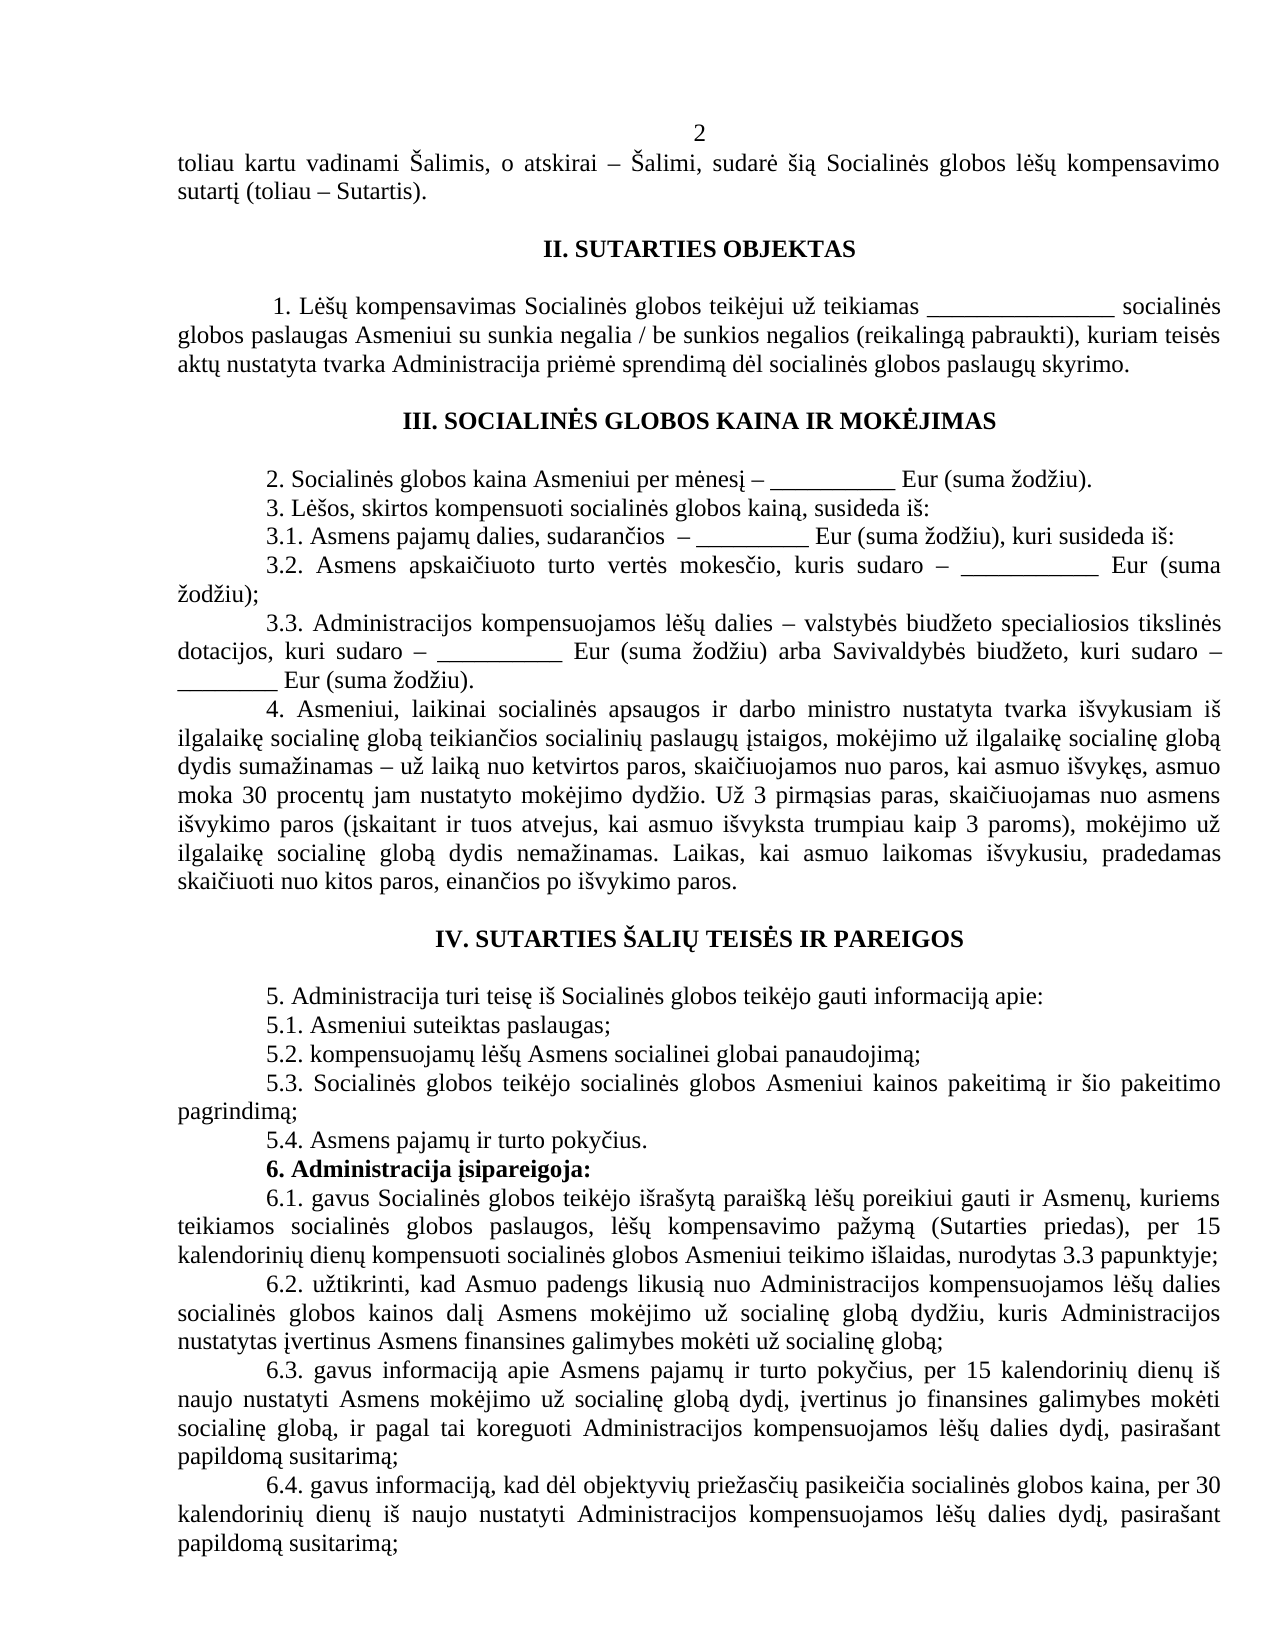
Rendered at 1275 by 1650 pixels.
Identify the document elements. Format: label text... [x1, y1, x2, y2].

text 3.1. Asmens pajamų dalies, sudarančios – _________ Eur (suma žodžiu), kuri susideda iš: [177, 521, 1222, 550]
text 6.3. gavus informaciją apie Asmens pajamų ir turto pokyčius, per 15 kalendorinių dienų iš naujo nustatyti Asmens mokėjimo už socialinę globą dydį, įvertinus jo finansines galimybes mokėti socialinę globą, ir pagal tai koreguoti Administracijos kompensuojamos lėšų dalies dydį, pasirašant papildomą susitarimą; [177, 1355, 1222, 1470]
text 5.1. Asmeniui suteiktas paslaugas; [177, 1010, 1222, 1039]
text 4. Asmeniui, laikinai socialinės apsaugos ir darbo ministro nustatyta tvarka išvykusiam iš ilgalaikę socialinę globą teikiančios socialinių paslaugų įstaigos, mokėjimo už ilgalaikę socialinę globą dydis sumažinamas – už laiką nuo ketvirtos paros, skaičiuojamos nuo paros, kai asmuo išvykęs, asmuo moka 30 procentų jam nustatyto mokėjimo dydžio. Už 3 pirmąsias paras, skaičiuojamas nuo asmens išvykimo paros (įskaitant ir tuos atvejus, kai asmuo išvyksta trumpiau kaip 3 paroms), mokėjimo už ilgalaikę socialinę globą dydis nemažinamas. Laikas, kai asmuo laikomas išvykusiu, pradedamas skaičiuoti nuo kitos paros, einančios po išvykimo paros. [177, 694, 1222, 895]
text 6. Administracija įsipareigoja: [177, 1154, 1222, 1183]
text 5.4. Asmens pajamų ir turto pokyčius. [177, 1125, 1222, 1154]
text 3. Lėšos, skirtos kompensuoti socialinės globos kainą, susideda iš: [177, 493, 1222, 521]
text III. SOCIALINĖS GLOBOS KAINA IR MOKĖJIMAS [177, 406, 1222, 435]
text 2. Socialinės globos kaina Asmeniui per mėnesį – __________ Eur (suma žodžiu). [177, 464, 1222, 493]
text toliau kartu vadinami Šalimis, o atskirai – Šalimi, sudarė šią Socialinės globos lėšų kompensavimo sutartį (toliau – Sutartis). [177, 148, 1222, 205]
text 1. Lėšų kompensavimas Socialinės globos teikėjui už teikiamas _______________ socialinės globos paslaugas Asmeniui su sunkia negalia / be sunkios negalios (reikalingą pabraukti), kuriam teisės aktų nustatyta tvarka Administracija priėmė sprendimą dėl socialinės globos paslaugų skyrimo. [177, 291, 1222, 378]
text 3.2. Asmens apskaičiuoto turto vertės mokesčio, kuris sudaro – ___________ Eur (suma žodžiu); [177, 550, 1222, 608]
text 3.3. Administracijos kompensuojamos lėšų dalies – valstybės biudžeto specialiosios tikslinės dotacijos, kuri sudaro – __________ Eur (suma žodžiu) arba Savivaldybės biudžeto, kuri sudaro – ________ Eur (suma žodžiu). [177, 608, 1222, 694]
text 6.1. gavus Socialinės globos teikėjo išrašytą paraišką lėšų poreikiui gauti ir Asmenų, kuriems teikiamos socialinės globos paslaugos, lėšų kompensavimo pažymą (Sutarties priedas), per 15 kalendorinių dienų kompensuoti socialinės globos Asmeniui teikimo išlaidas, nurodytas 3.3 papunktyje; [177, 1183, 1222, 1269]
text IV. SUTARTIES ŠALIŲ TEISĖS IR PAREIGOS [177, 924, 1222, 953]
text 5. Administracija turi teisę iš Socialinės globos teikėjo gauti informaciją apie: [177, 981, 1222, 1010]
text II. SUTARTIES OBJEKTAS [177, 234, 1222, 263]
text 6.4. gavus informaciją, kad dėl objektyvių priežasčių pasikeičia socialinės globos kaina, per 30 kalendorinių dienų iš naujo nustatyti Administracijos kompensuojamos lėšų dalies dydį, pasirašant papildomą susitarimą; [177, 1470, 1222, 1556]
text 6.2. užtikrinti, kad Asmuo padengs likusią nuo Administracijos kompensuojamos lėšų dalies socialinės globos kainos dalį Asmens mokėjimo už socialinę globą dydžiu, kuris Administracijos nustatytas įvertinus Asmens finansines galimybes mokėti už socialinę globą; [177, 1269, 1222, 1355]
text 5.2. kompensuojamų lėšų Asmens socialinei globai panaudojimą; [177, 1039, 1222, 1068]
text 5.3. Socialinės globos teikėjo socialinės globos Asmeniui kainos pakeitimą ir šio pakeitimo pagrindimą; [177, 1068, 1222, 1125]
